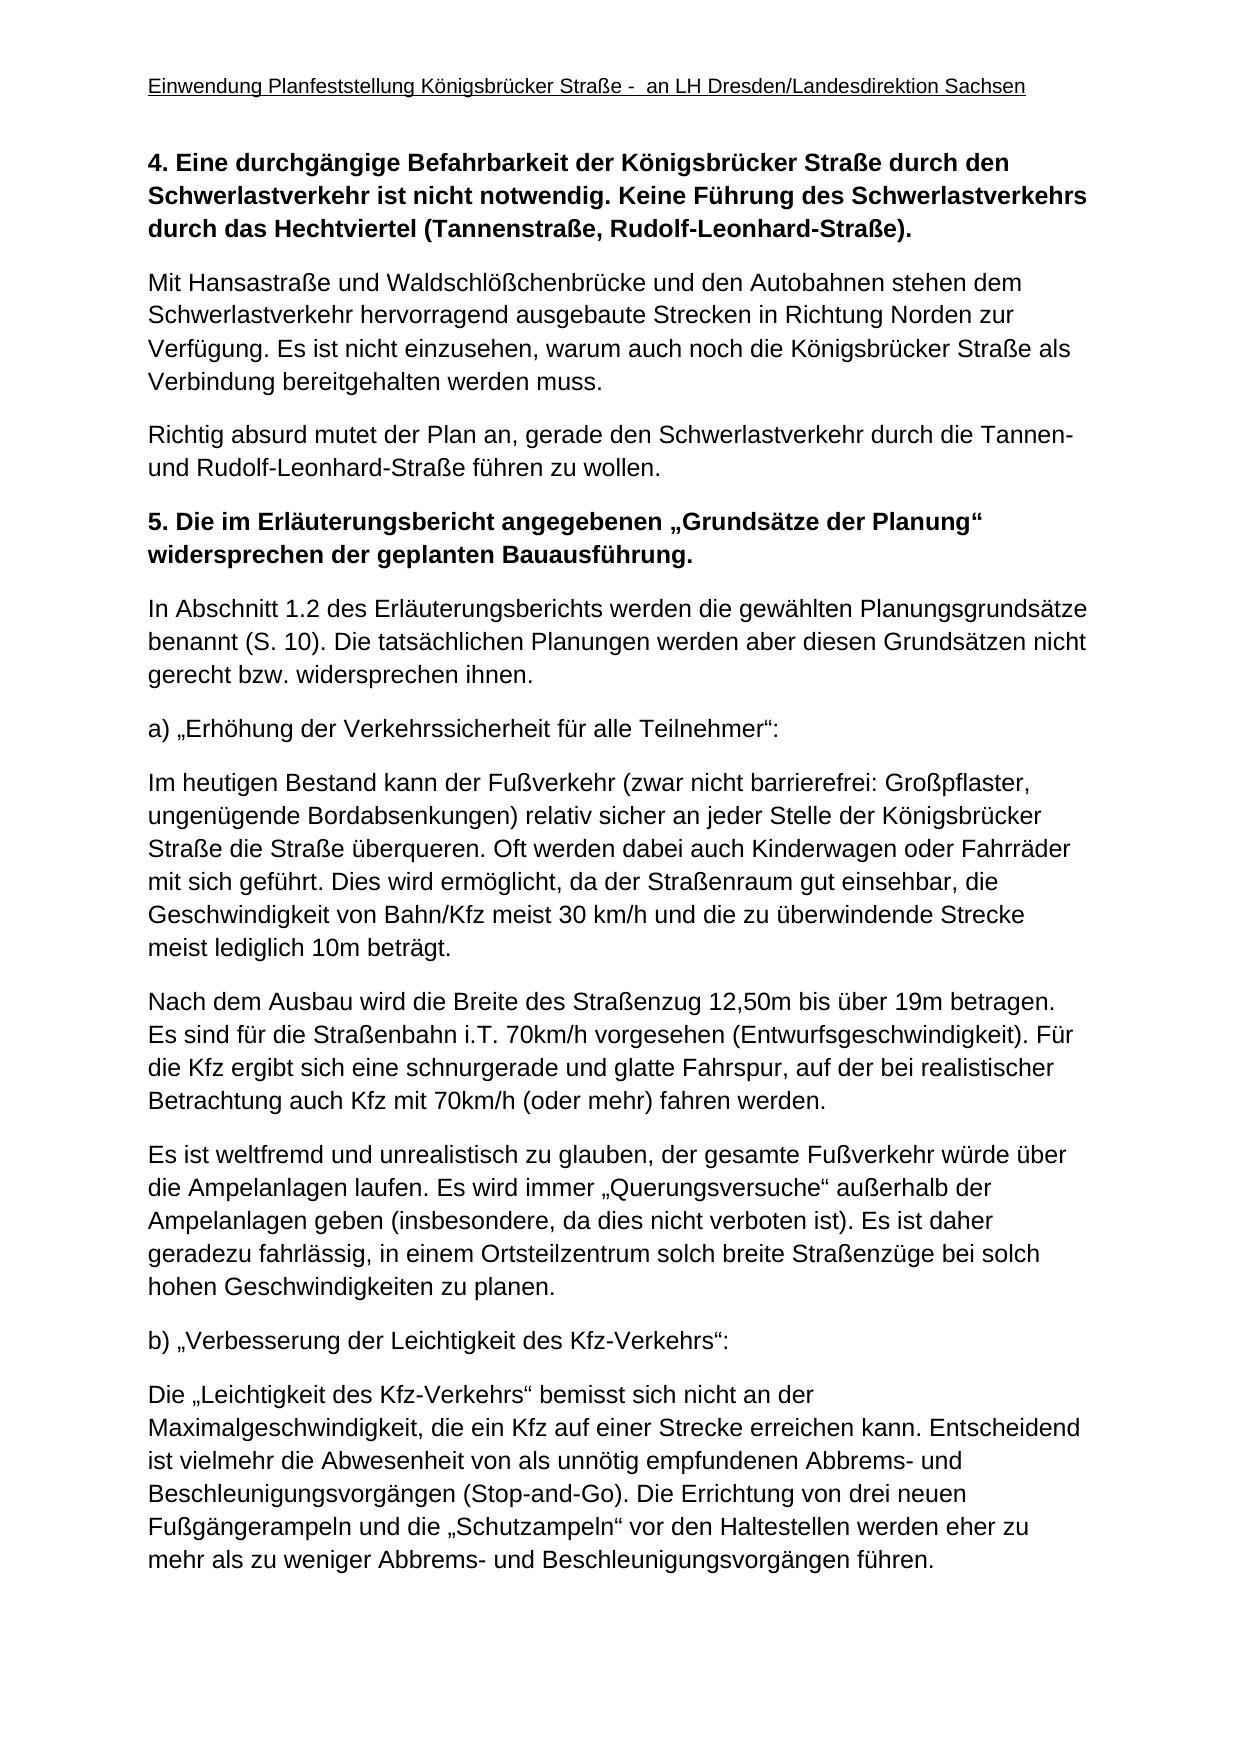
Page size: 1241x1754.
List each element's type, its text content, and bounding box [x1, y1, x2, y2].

text Im heutigen Bestand kann der Fußverkehr (zwar nicht barrierefrei: Großpflaster, ungenügende Bordabsenkungen) relativ sicher an jeder Stelle der Königsbrücker Straße die Straße überqueren. Oft werden dabei auch Kinderwagen oder Fahrräder mit sich geführt. Dies wird ermöglicht, da der Straßenraum gut einsehbar, die Geschwindigkeit von Bahn/Kfz meist 30 km/h und die zu überwindende Strecke meist lediglich 10m beträgt. [148, 768, 1093, 962]
text 5. Die im Erläuterungsbericht angegebenen „Grundsätze der Planung“ widersprechen der geplanten Bauausführung. [148, 507, 1093, 569]
text Nach dem Ausbau wird die Breite des Straßenzug 12,50m bis über 19m betragen. Es sind für die Straßenbahn i.T. 70km/h vorgesehen (Entwurfsgeschwindigkeit). Für die Kfz ergibt sich eine schnurgerade und glatte Fahrspur, auf der bei realistischer Betrachtung auch Kfz mit 70km/h (oder mehr) fahren werden. [148, 987, 1093, 1115]
text 4. Eine durchgängige Befahrbarkeit der Königsbrücker Straße durch den Schwerlastverkehr ist nicht notwendig. Keine Führung des Schwerlastverkehrs durch das Hechtviertel (Tannenstraße, Rudolf-Leonhard-Straße). [148, 148, 1093, 242]
text In Abschnitt 1.2 des Erläuterungsberichts werden die gewählten Planungsgrundsätze benannt (S. 10). Die tatsächlichen Planungen werden aber diesen Grundsätzen nicht gerecht bzw. widersprechen ihnen. [148, 594, 1093, 689]
text Die „Leichtigkeit des Kfz-Verkehrs“ bemisst sich nicht an der Maximalgeschwindigkeit, die ein Kfz auf einer Strecke erreichen kann. Entscheidend ist vielmehr die Abwesenheit von als unnötig empfundenen Abbrems- und Beschleunigungsvorgängen (Stop-and-Go). Die Errichtung von drei neuen Fußgängerampeln und die „Schutzampeln“ vor den Haltestellen werden eher zu mehr als zu weniger Abbrems- und Beschleunigungsvorgängen führen. [148, 1379, 1093, 1573]
text b) „Verbesserung der Leichtigkeit des Kfz-Verkehrs“: [148, 1326, 1093, 1354]
text Es ist weltfremd und unrealistisch zu glauben, der gesamte Fußverkehr würde über die Ampelanlagen laufen. Es wird immer „Querungsversuche“ außerhalb der Ampelanlagen geben (insbesondere, da dies nicht verboten ist). Es ist daher geradezu fahrlässig, in einem Ortsteilzentrum solch breite Straßenzüge bei solch hohen Geschwindigkeiten zu planen. [148, 1140, 1093, 1301]
text Mit Hansastraße und Waldschlößchenbrücke und den Autobahnen stehen dem Schwerlastverkehr hervorragend ausgebaute Strecken in Richtung Norden zur Verfügung. Es ist nicht einzusehen, warum auch noch die Königsbrücker Straße als Verbindung bereitgehalten werden muss. [148, 267, 1093, 395]
text Richtig absurd mutet der Plan an, gerade den Schwerlastverkehr durch die Tannen- und Rudolf-Leonhard-Straße führen zu wollen. [148, 420, 1093, 482]
text a) „Erhöhung der Verkehrssicherheit für alle Teilnehmer“: [148, 714, 1093, 743]
